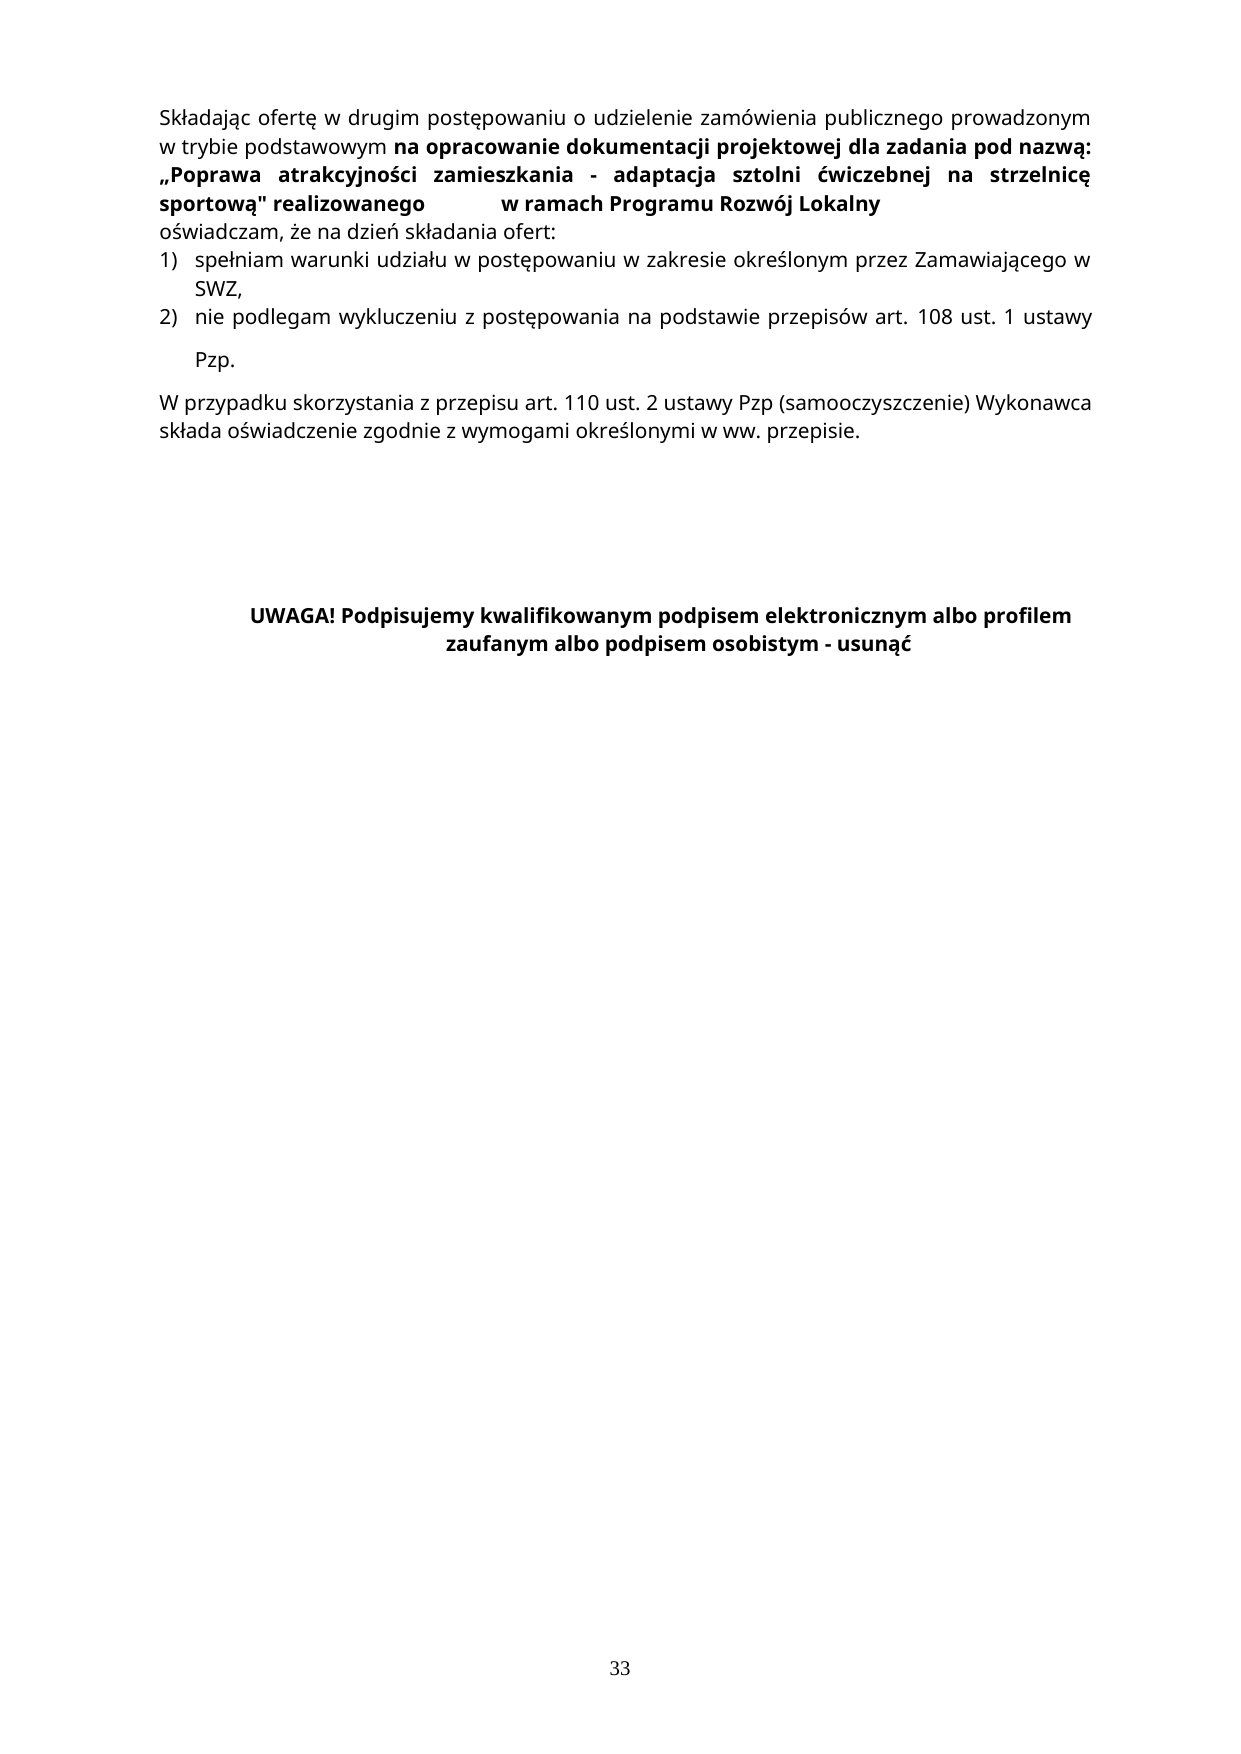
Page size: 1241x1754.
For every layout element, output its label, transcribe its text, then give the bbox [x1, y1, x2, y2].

list nie podlegam wykluczeniu z postępowania na podstawie przepisów art. 108 ust. 1 ustawy Pzp. [159, 302, 1092, 373]
text Składając ofertę w drugim postępowaniu o udzielenie zamówienia publicznego prowadzonym w trybie podstawowym na opracowanie dokumentacji projektowej dla zadania pod nazwą: „Poprawa atrakcyjności zamieszkania - adaptacja sztolni ćwiczebnej na strzelnicę sportową" realizowanego w ramach Programu Rozwój Lokalny [159, 103, 1092, 217]
text UWAGA! Podpisujemy kwalifikowanym podpisem elektronicznym albo profilem zaufanym albo podpisem osobistym - usunąć [230, 601, 1092, 658]
list spełniam warunki udziału w postępowaniu w zakresie określonym przez Zamawiającego w SWZ, [159, 246, 1092, 302]
list W przypadku skorzystania z przepisu art. 110 ust. 2 ustawy Pzp (samooczyszczenie) Wykonawca składa oświadczenie zgodnie z wymogami określonymi w ww. przepisie. [159, 388, 1092, 444]
text oświadczam, że na dzień składania ofert: [159, 217, 1092, 246]
